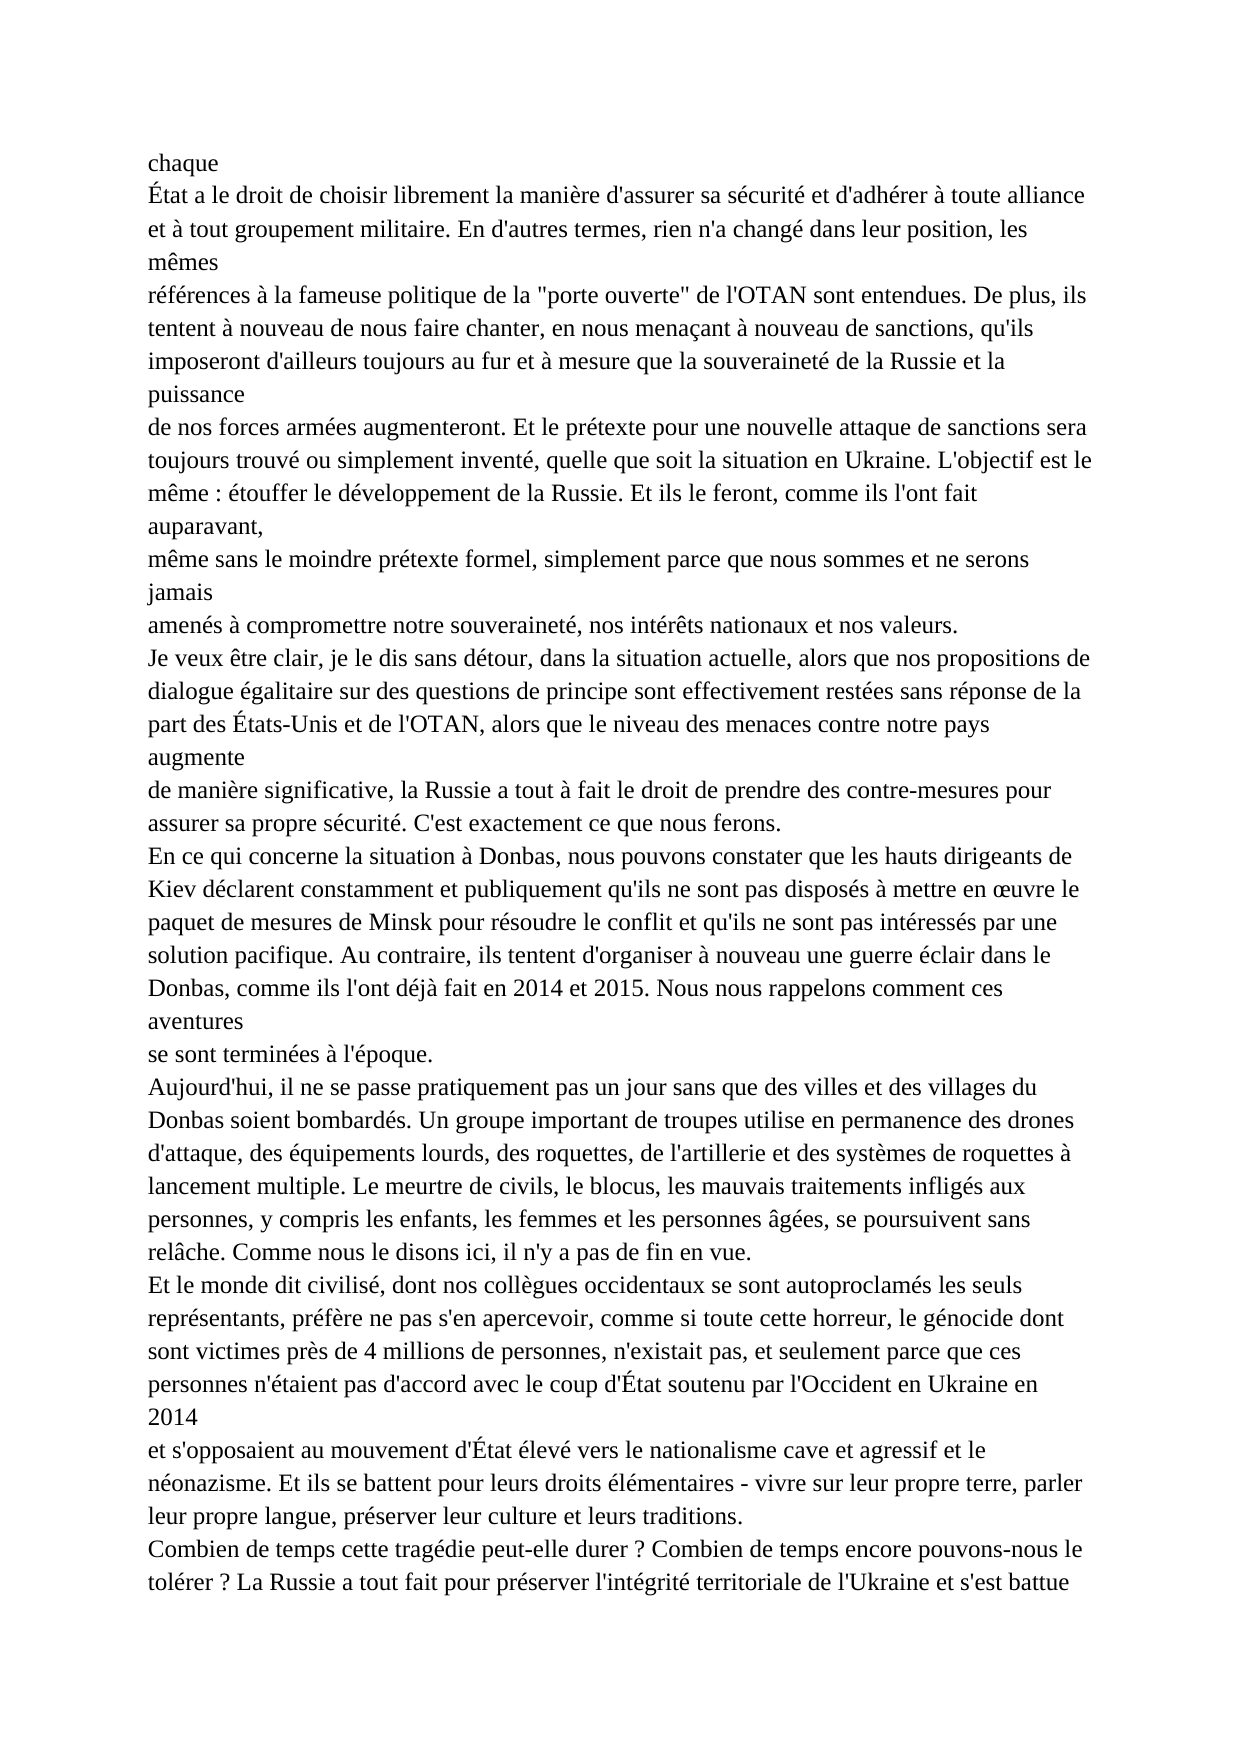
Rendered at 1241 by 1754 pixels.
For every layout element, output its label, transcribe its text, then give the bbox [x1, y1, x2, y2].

text chaque État a le droit de choisir librement la manière d'assurer sa sécurité et d'adhérer à toute alliance et à tout groupement militaire. En d'autres termes, rien n'a changé dans leur position, les mêmes références à la fameuse politique de la "porte ouverte" de l'OTAN sont entendues. De plus, ils tentent à nouveau de nous faire chanter, en nous menaçant à nouveau de sanctions, qu'ils imposeront d'ailleurs toujours au fur et à mesure que la souveraineté de la Russie et la puissance de nos forces armées augmenteront. Et le prétexte pour une nouvelle attaque de sanctions sera toujours trouvé ou simplement inventé, quelle que soit la situation en Ukraine. L'objectif est le même : étouffer le développement de la Russie. Et ils le feront, comme ils l'ont fait auparavant, même sans le moindre prétexte formel, simplement parce que nous sommes et ne serons jamais amenés à compromettre notre souveraineté, nos intérêts nationaux et nos valeurs. Je veux être clair, je le dis sans détour, dans la situation actuelle, alors que nos propositions de dialogue égalitaire sur des questions de principe sont effectivement restées sans réponse de la part des États-Unis et de l'OTAN, alors que le niveau des menaces contre notre pays augmente de manière significative, la Russie a tout à fait le droit de prendre des contre-mesures pour assurer sa propre sécurité. C'est exactement ce que nous ferons. En ce qui concerne la situation à Donbas, nous pouvons constater que les hauts dirigeants de Kiev déclarent constamment et publiquement qu'ils ne sont pas disposés à mettre en œuvre le paquet de mesures de Minsk pour résoudre le conflit et qu'ils ne sont pas intéressés par une solution pacifique. Au contraire, ils tentent d'organiser à nouveau une guerre éclair dans le Donbas, comme ils l'ont déjà fait en 2014 et 2015. Nous nous rappelons comment ces aventures se sont terminées à l'époque. Aujourd'hui, il ne se passe pratiquement pas un jour sans que des villes et des villages du Donbas soient bombardés. Un groupe important de troupes utilise en permanence des drones d'attaque, des équipements lourds, des roquettes, de l'artillerie et des systèmes de roquettes à lancement multiple. Le meurtre de civils, le blocus, les mauvais traitements infligés aux personnes, y compris les enfants, les femmes et les personnes âgées, se poursuivent sans relâche. Comme nous le disons ici, il n'y a pas de fin en vue. Et le monde dit civilisé, dont nos collègues occidentaux se sont autoproclamés les seuls représentants, préfère ne pas s'en apercevoir, comme si toute cette horreur, le génocide dont sont victimes près de 4 millions de personnes, n'existait pas, et seulement parce que ces personnes n'étaient pas d'accord avec le coup d'État soutenu par l'Occident en Ukraine en 2014 et s'opposaient au mouvement d'État élevé vers le nationalisme cave et agressif et le néonazisme. Et ils se battent pour leurs droits élémentaires - vivre sur leur propre terre, parler leur propre langue, préserver leur culture et leurs traditions. Combien de temps cette tragédie peut-elle durer ? Combien de temps encore pouvons-nous le tolérer ? La Russie a tout fait pour préserver l'intégrité territoriale de l'Ukraine et s'est battue [148, 148, 1093, 1596]
